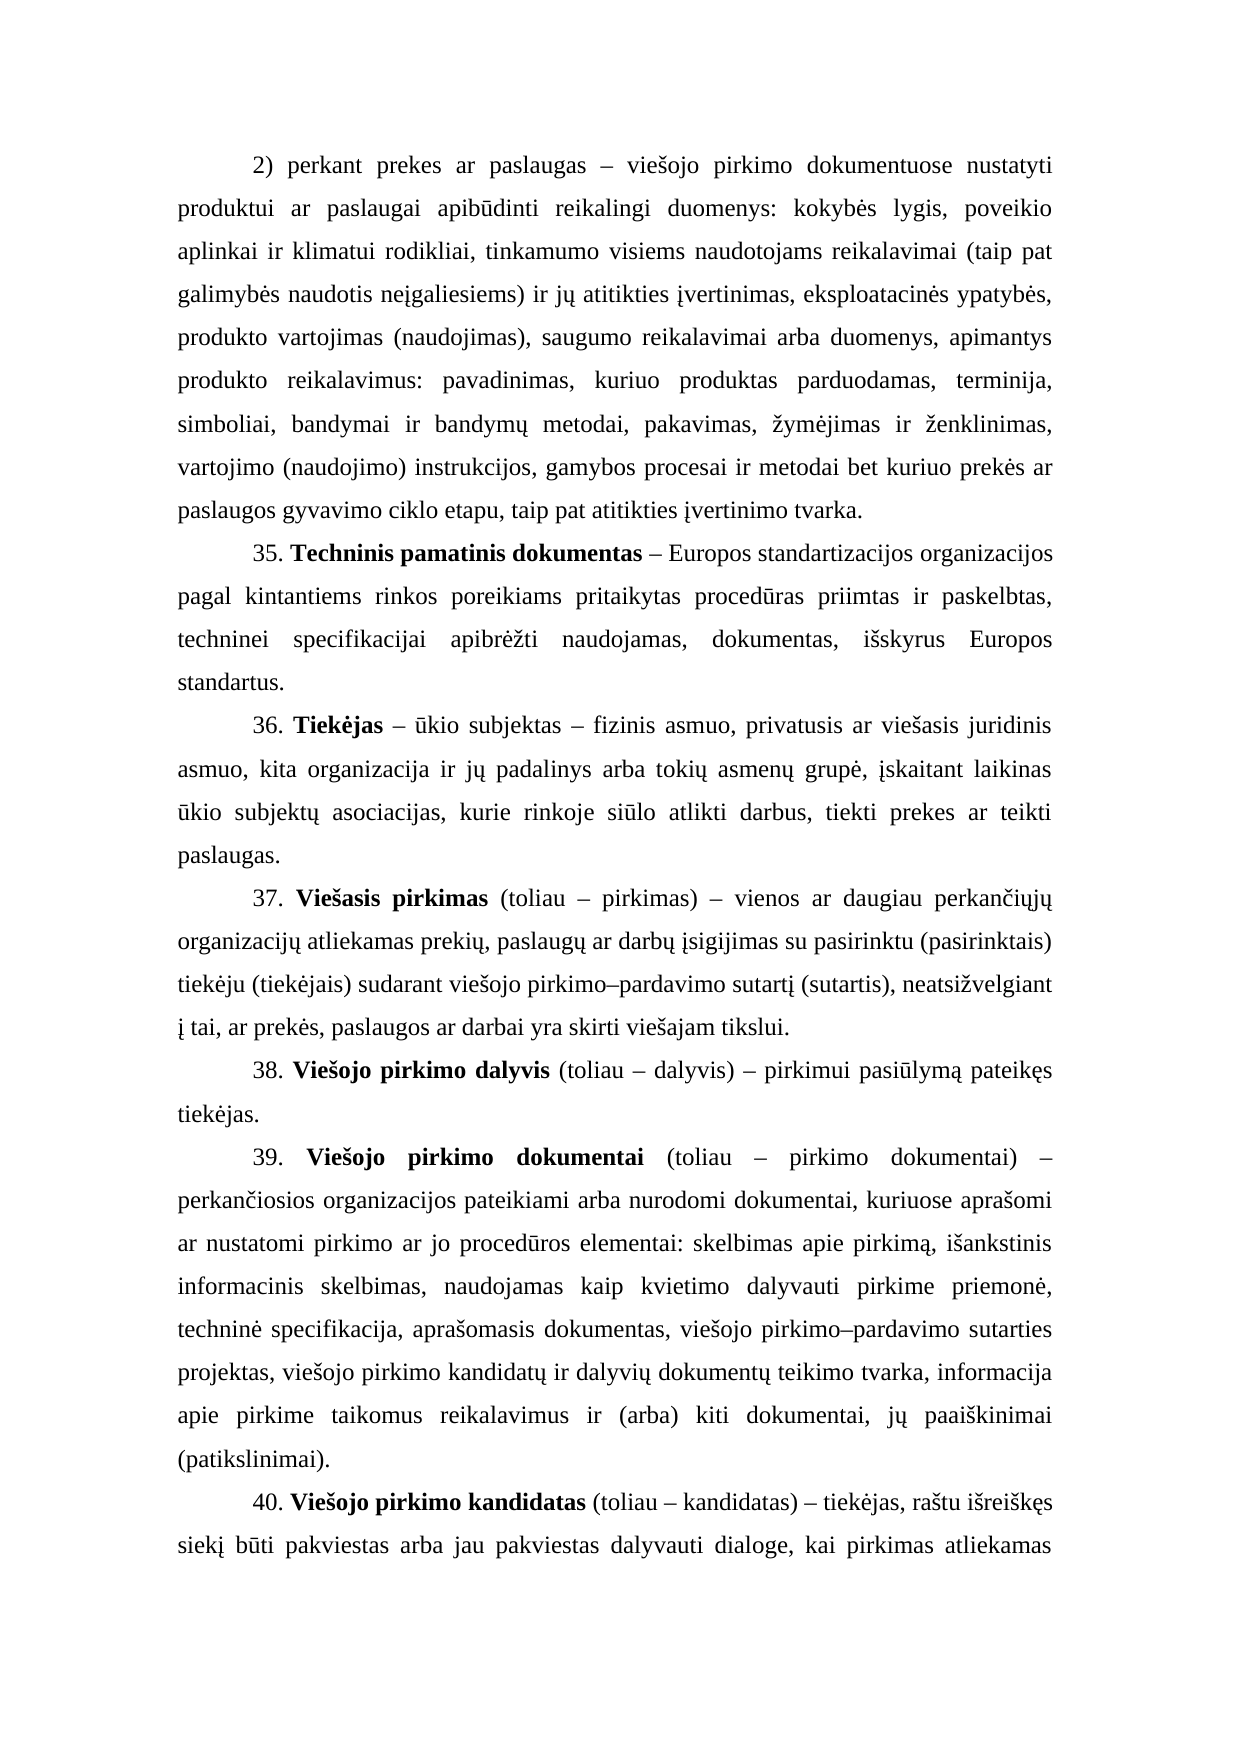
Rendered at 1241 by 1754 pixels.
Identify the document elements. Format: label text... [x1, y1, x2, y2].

text 37. Viešasis pirkimas (toliau – pirkimas) – vienos ar daugiau perkančiųjų organizacijų atliekamas prekių, paslaugų ar darbų įsigijimas su pasirinktu (pasirinktais) tiekėju (tiekėjais) sudarant viešojo pirkimo–pardavimo sutartį (sutartis), neatsižvelgiant į tai, ar prekės, paslaugos ar darbai yra skirti viešajam tikslui. [177, 883, 1053, 1041]
text 38. Viešojo pirkimo dalyvis (toliau – dalyvis) – pirkimui pasiūlymą pateikęs tiekėjas. [177, 1056, 1053, 1127]
text 35. Techninis pamatinis dokumentas – Europos standartizacijos organizacijos pagal kintantiems rinkos poreikiams pritaikytas procedūras priimtas ir paskelbtas, techninei specifikacijai apibrėžti naudojamas, dokumentas, išskyrus Europos standartus. [177, 538, 1053, 696]
text 2) perkant prekes ar paslaugas – viešojo pirkimo dokumentuose nustatyti produktui ar paslaugai apibūdinti reikalingi duomenys: kokybės lygis, poveikio aplinkai ir klimatui rodikliai, tinkamumo visiems naudotojams reikalavimai (taip pat galimybės naudotis neįgaliesiems) ir jų atitikties įvertinimas, eksploatacinės ypatybės, produkto vartojimas (naudojimas), saugumo reikalavimai arba duomenys, apimantys produkto reikalavimus: pavadinimas, kuriuo produktas parduodamas, terminija, simboliai, bandymai ir bandymų metodai, pakavimas, žymėjimas ir ženklinimas, vartojimo (naudojimo) instrukcijos, gamybos procesai ir metodai bet kuriuo prekės ar paslaugos gyvavimo ciklo etapu, taip pat atitikties įvertinimo tvarka. [177, 150, 1053, 524]
text 40. Viešojo pirkimo kandidatas (toliau – kandidatas) – tiekėjas, raštu išreiškęs siekį būti pakviestas arba jau pakviestas dalyvauti dialoge, kai pirkimas atliekamas [177, 1487, 1053, 1559]
text 39. Viešojo pirkimo dokumentai (toliau – pirkimo dokumentai) – perkančiosios organizacijos pateikiami arba nurodomi dokumentai, kuriuose aprašomi ar nustatomi pirkimo ar jo procedūros elementai: skelbimas apie pirkimą, išankstinis informacinis skelbimas, naudojamas kaip kvietimo dalyvauti pirkime priemonė, techninė specifikacija, aprašomasis dokumentas, viešojo pirkimo–pardavimo sutarties projektas, viešojo pirkimo kandidatų ir dalyvių dokumentų teikimo tvarka, informacija apie pirkime taikomus reikalavimus ir (arba) kiti dokumentai, jų paaiškinimai (patikslinimai). [177, 1142, 1053, 1472]
text 36. Tiekėjas – ūkio subjektas – fizinis asmuo, privatusis ar viešasis juridinis asmuo, kita organizacija ir jų padalinys arba tokių asmenų grupė, įskaitant laikinas ūkio subjektų asociacijas, kurie rinkoje siūlo atlikti darbus, tiekti prekes ar teikti paslaugas. [177, 711, 1053, 869]
